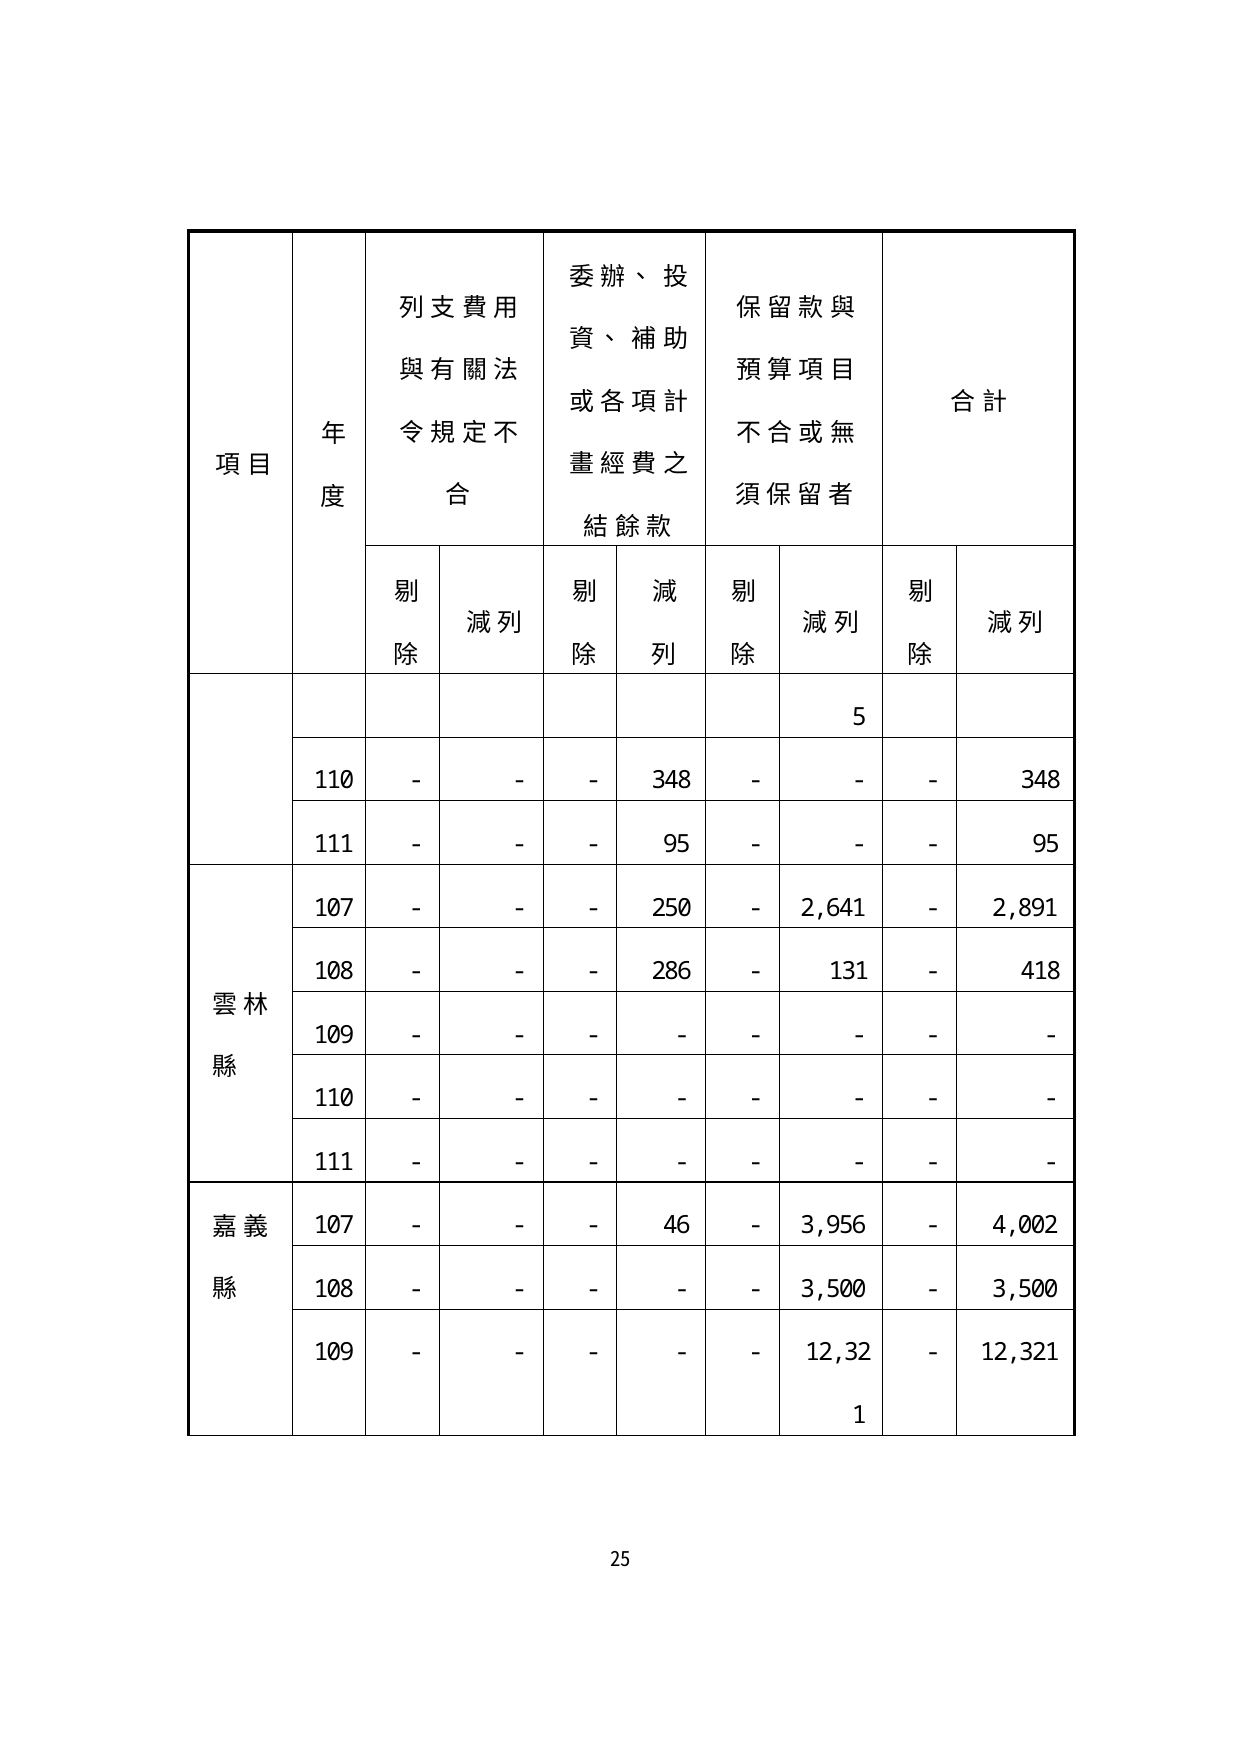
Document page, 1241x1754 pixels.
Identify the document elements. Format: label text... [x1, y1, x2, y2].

table_cell 348 [957, 738, 1073, 800]
table_cell 2,891 [957, 865, 1073, 927]
table_cell - [780, 992, 882, 1054]
table_cell - [957, 1055, 1073, 1118]
table_cell 4,002 [957, 1183, 1073, 1245]
table_cell 418 [957, 928, 1073, 991]
table_cell 剔除 [883, 546, 956, 673]
table_cell 95 [957, 801, 1073, 864]
table_cell - [883, 1119, 956, 1181]
table_cell - [617, 1246, 705, 1308]
table_cell [293, 674, 365, 737]
table_cell - [366, 1183, 439, 1245]
table_cell - [544, 801, 616, 864]
table_cell - [440, 1183, 543, 1245]
table_cell 348 [617, 738, 705, 800]
table_cell - [544, 674, 616, 737]
table_cell [957, 674, 1073, 737]
table_cell - [617, 1310, 705, 1434]
table_cell 減列 [440, 546, 543, 673]
table_cell - [957, 1119, 1073, 1181]
table_cell - [440, 865, 543, 927]
table_cell - [883, 1183, 956, 1245]
table_cell 131 [780, 928, 882, 991]
table_cell - [883, 865, 956, 927]
table_header 項目 [190, 233, 292, 673]
table_cell - [706, 928, 779, 991]
table_header 保留款與預算項目不合或無須保留者 [706, 233, 882, 545]
table_cell 減列 [957, 546, 1073, 673]
table_cell - [883, 992, 956, 1054]
table_cell - [617, 992, 705, 1054]
table_cell 剔除 [366, 546, 439, 673]
table_cell - [883, 738, 956, 800]
table_cell - [883, 1310, 956, 1434]
table_cell - [544, 1246, 616, 1308]
table_cell - [780, 801, 882, 864]
table_cell - [706, 674, 779, 737]
table_cell - [706, 992, 779, 1054]
table_cell - [366, 738, 439, 800]
table_cell 107 [293, 1183, 365, 1245]
table_header 年度 [293, 233, 365, 673]
table_cell - [544, 738, 616, 800]
table_cell - [440, 928, 543, 991]
table_cell - [366, 1119, 439, 1181]
table_header 委辦、投資、補助或各項計畫經費之結餘款 [544, 233, 705, 545]
table_cell 109 [293, 1310, 365, 1434]
table_cell - [544, 1183, 616, 1245]
table_cell - [544, 1119, 616, 1181]
table_cell - [706, 1246, 779, 1308]
table_cell - [544, 992, 616, 1054]
table_cell 12,321 [957, 1310, 1073, 1434]
table_cell - [706, 1055, 779, 1118]
table_cell 嘉義縣 [190, 1183, 292, 1434]
table_cell 46 [617, 1183, 705, 1245]
table_cell - [544, 1055, 616, 1118]
table_cell - [366, 1246, 439, 1308]
table_cell 111 [293, 1119, 365, 1181]
table_cell - [366, 865, 439, 927]
table_cell - [366, 928, 439, 991]
table_cell - [883, 801, 956, 864]
table_cell - [440, 1055, 543, 1118]
table_cell 減列 [780, 546, 882, 673]
table_cell - [706, 865, 779, 927]
table_cell - [440, 674, 543, 737]
table_cell 3,500 [780, 1246, 882, 1308]
table_cell 減列 [617, 546, 705, 673]
table_cell - [780, 1119, 882, 1181]
table_cell - [440, 1246, 543, 1308]
table_header 合計 [883, 233, 1073, 545]
table_cell - [706, 738, 779, 800]
table_cell - [883, 1246, 956, 1308]
table_cell - [544, 865, 616, 927]
table_cell - [544, 1310, 616, 1434]
table_cell 108 [293, 1246, 365, 1308]
table_cell 3,500 [957, 1246, 1073, 1308]
table_cell - [440, 1310, 543, 1434]
table_cell - [706, 1119, 779, 1181]
table_cell 110 [293, 738, 365, 800]
table_cell 250 [617, 865, 705, 927]
table_cell 5 [780, 674, 882, 737]
table_cell - [366, 801, 439, 864]
table_cell 95 [617, 801, 705, 864]
table_cell 剔除 [544, 546, 616, 673]
table_cell 3,956 [780, 1183, 882, 1245]
table_cell 107 [293, 865, 365, 927]
table_cell - [957, 992, 1073, 1054]
table_cell - [366, 674, 439, 737]
table_cell - [366, 992, 439, 1054]
table_cell - [440, 738, 543, 800]
table_cell - [780, 738, 882, 800]
table_cell - [440, 1119, 543, 1181]
table_cell - [780, 1055, 882, 1118]
table_cell - [617, 1119, 705, 1181]
table_cell - [440, 801, 543, 864]
table_cell - [706, 1310, 779, 1434]
table_cell - [617, 1055, 705, 1118]
table_cell 剔除 [706, 546, 779, 673]
table_cell - [617, 674, 705, 737]
table_cell - [544, 928, 616, 991]
table_cell 109 [293, 992, 365, 1054]
table_cell 111 [293, 801, 365, 864]
table_cell - [883, 1055, 956, 1118]
table_cell - [706, 1183, 779, 1245]
table_cell - [366, 1055, 439, 1118]
table_cell - [883, 674, 956, 737]
table_cell - [883, 928, 956, 991]
table_cell [190, 674, 292, 864]
table_cell 2,641 [780, 865, 882, 927]
table_cell - [706, 801, 779, 864]
table_cell 雲林縣 [190, 865, 292, 1181]
table_cell 286 [617, 928, 705, 991]
table_cell 12,321 [780, 1310, 882, 1434]
table_header 列支費用與有關法令規定不合 [366, 233, 543, 545]
table_cell - [440, 992, 543, 1054]
table_cell 110 [293, 1055, 365, 1118]
table_cell - [366, 1310, 439, 1434]
table_cell 108 [293, 928, 365, 991]
